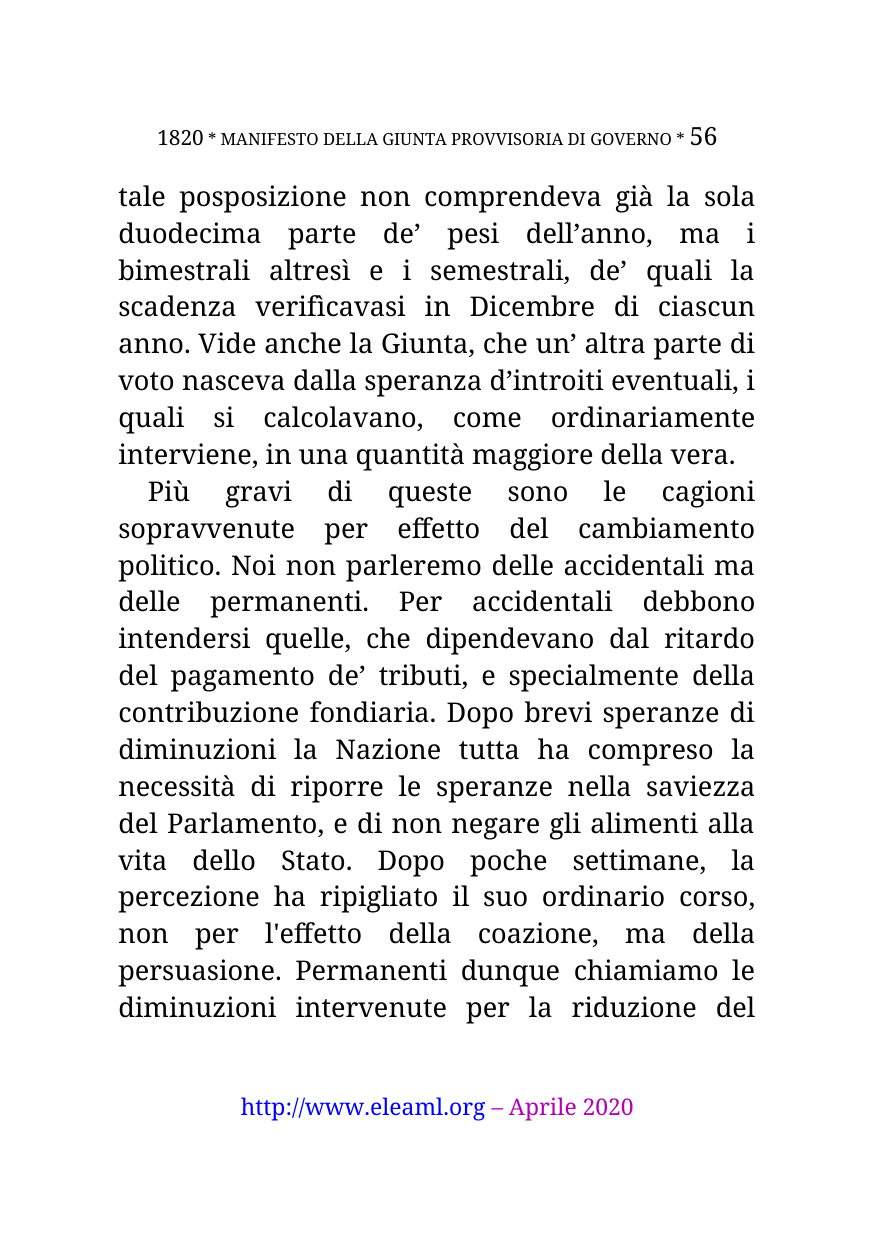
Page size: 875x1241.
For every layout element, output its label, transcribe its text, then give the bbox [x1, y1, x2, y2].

text tale posposizione non comprendeva già la sola duodecima parte de’ pesi dell’anno, ma i bimestrali altresì e i semestrali, de’ quali la scadenza verifìcavasi in Dicembre di ciascun anno. Vide anche la Giunta, che un’ altra parte di voto nasceva dalla speranza d’introiti eventuali, i quali si calcolavano, come ordinariamente interviene, in una quantità maggiore della vera. [118, 177, 756, 472]
text Più gravi di queste sono le cagioni sopravvenute per effetto del cambiamento politico. Noi non parleremo delle accidentali ma delle permanenti. Per accidentali debbono intendersi quelle, che dipendevano dal ritardo del pagamento de’ tributi, e specialmente della contribuzione fondiaria. Dopo brevi speranze di diminuzioni la Nazione tutta ha compreso la necessità di riporre le speranze nella saviezza del Parlamento, e di non negare gli alimenti alla vita dello Stato. Dopo poche settimane, la percezione ha ripigliato il suo ordinario corso, non per l'effetto della coazione, ma della persuasione. Permanenti dunque chiamiamo le diminuzioni intervenute per la riduzione del [118, 472, 756, 1025]
